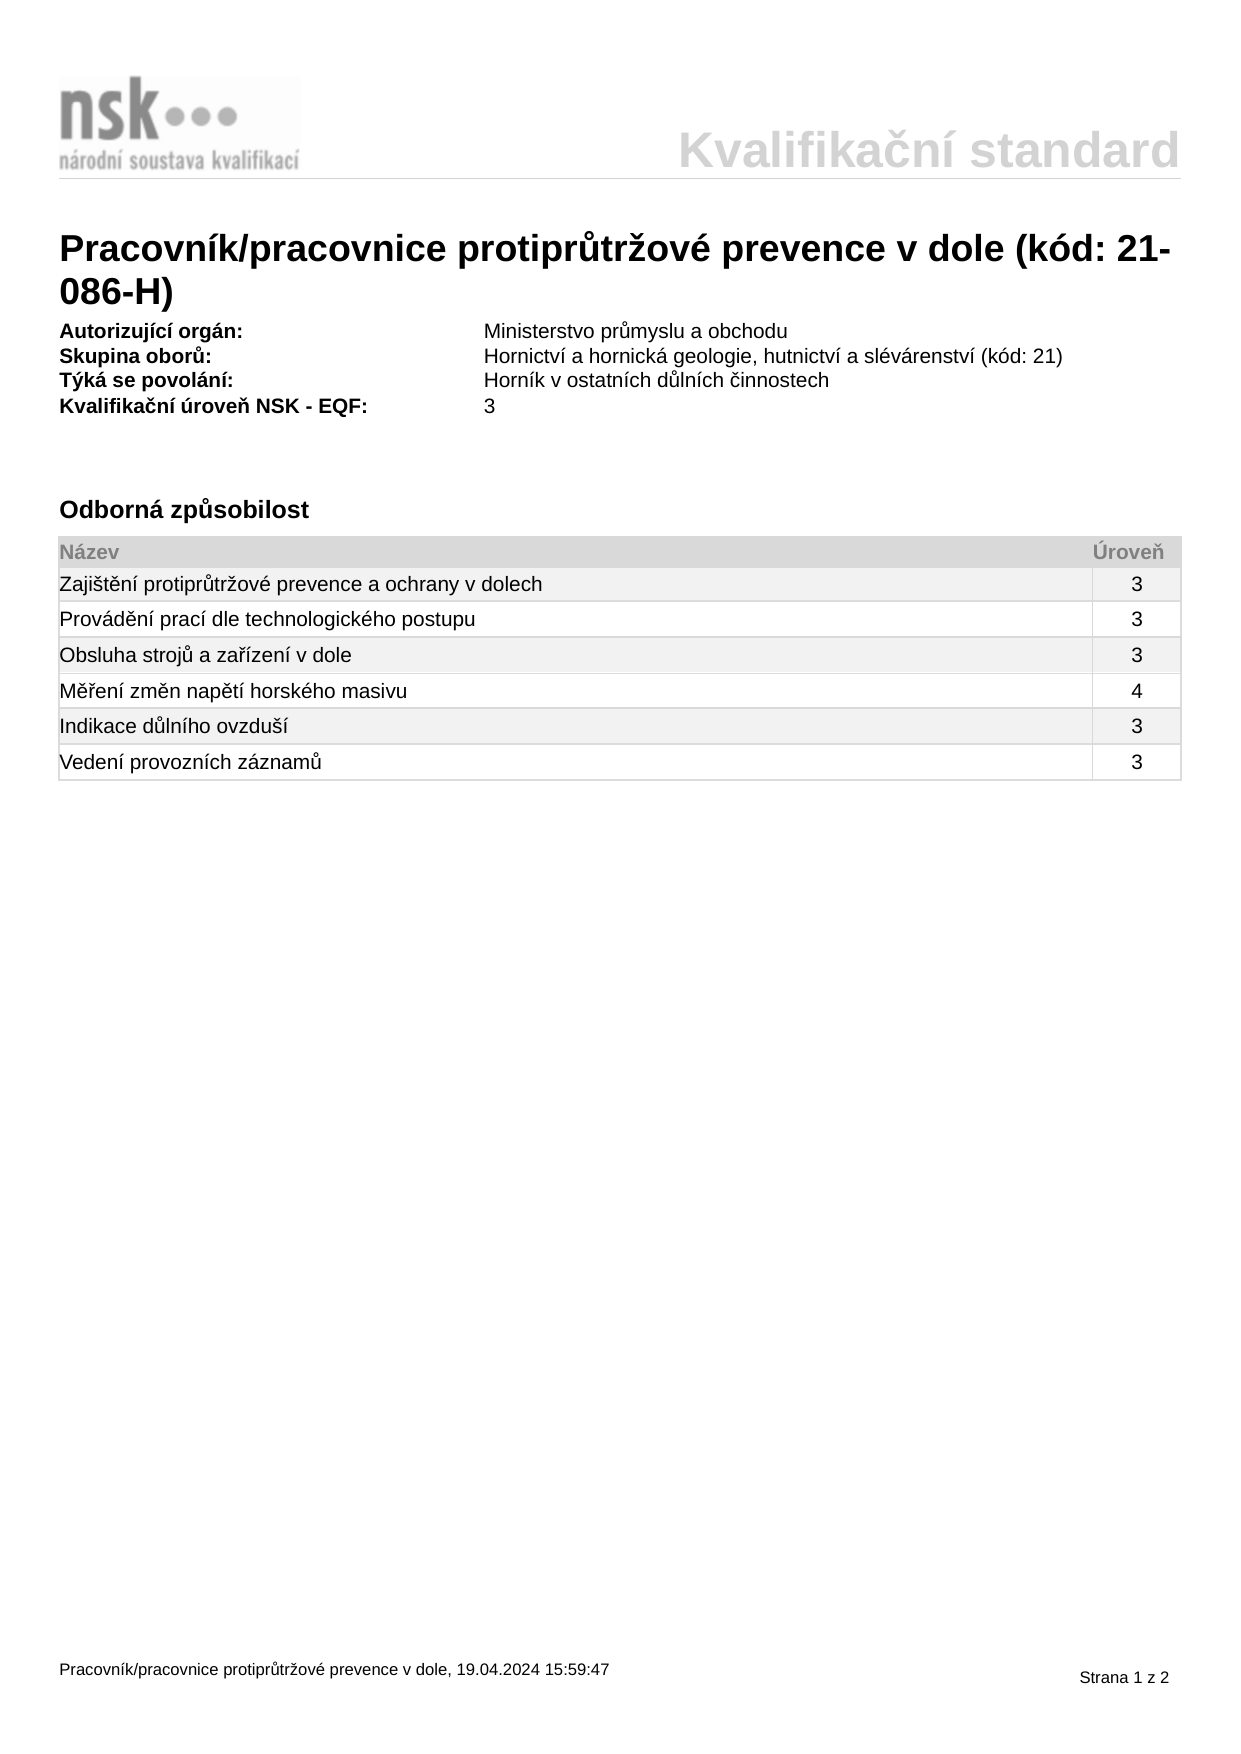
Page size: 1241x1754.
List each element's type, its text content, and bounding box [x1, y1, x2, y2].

table_cell [862, 781, 1093, 1079]
table_cell [1093, 1370, 1169, 1659]
table_cell [626, 313, 862, 319]
table_cell Úroveň [1093, 538, 1180, 566]
table_cell 3 [1093, 709, 1180, 743]
table_cell Odborná způsobilost [59, 490, 1181, 524]
table_cell [862, 313, 1093, 319]
table_cell [626, 781, 862, 1079]
table_cell [59, 179, 1181, 196]
table_cell [484, 524, 620, 536]
table_cell [484, 1370, 620, 1659]
table_cell [1169, 1370, 1181, 1659]
table_cell [1169, 1079, 1181, 1370]
table_cell Název [60, 538, 1092, 566]
table_cell [59, 196, 483, 224]
table_cell [1093, 196, 1169, 224]
table_cell [620, 781, 626, 1079]
table_cell Autorizující orgán: [59, 319, 483, 343]
table_cell [626, 196, 862, 224]
table_cell [1093, 418, 1169, 489]
table_cell [484, 781, 620, 1079]
table_cell [59, 418, 483, 489]
table_cell Zajištění protiprůtržové prevence a ochrany v dolech [60, 568, 1092, 600]
table_cell Indikace důlního ovzduší [60, 709, 1092, 743]
table_cell [484, 172, 620, 178]
table_cell [59, 313, 483, 319]
table_cell [1093, 1079, 1169, 1370]
table_cell 3 [1093, 568, 1180, 600]
table_cell Vedení provozních záznamů [60, 745, 1092, 779]
table_cell 3 [484, 394, 1181, 417]
table_cell [1093, 313, 1169, 319]
picture [58, 59, 621, 172]
table_cell [1093, 524, 1169, 536]
table_cell Obsluha strojů a zařízení v dole [60, 638, 1092, 672]
table_cell [620, 1079, 626, 1370]
table_cell [1169, 196, 1181, 224]
table_cell [1169, 524, 1181, 536]
table_cell [620, 524, 626, 536]
table_cell Týká se povolání: [59, 368, 483, 392]
table_cell [1093, 781, 1169, 1079]
table_cell [59, 524, 483, 536]
table_cell [620, 418, 626, 489]
table_cell [59, 1079, 483, 1370]
table_cell Pracovník/pracovnice protiprůtržové prevence v dole, 19.04.2024 15:59:47 [59, 1660, 862, 1696]
table_cell Skupina oborů: [59, 344, 483, 368]
table_cell Strana 1 z 2 [862, 1660, 1169, 1696]
table_cell [1169, 1660, 1181, 1696]
table_cell [484, 418, 620, 489]
table_cell [862, 1079, 1093, 1370]
table_cell [620, 1370, 626, 1659]
table_cell Horník v ostatních důlních činnostech [484, 368, 1181, 393]
table_cell [1169, 313, 1181, 319]
table_header Kvalifikační standard [626, 59, 1181, 178]
table_cell 3 [1093, 638, 1180, 672]
table_cell [484, 313, 620, 319]
table_cell [484, 1079, 620, 1370]
table_cell [59, 781, 483, 1079]
table_cell [862, 196, 1093, 224]
table_cell Hornictví a hornická geologie, hutnictví a slévárenství (kód: 21) [484, 344, 1181, 368]
table_cell [626, 418, 862, 489]
table_cell [484, 196, 620, 224]
table_cell [620, 196, 626, 224]
table_cell [1169, 781, 1181, 1079]
table_cell [1169, 418, 1181, 489]
table_cell Pracovník/pracovnice protiprůtržové prevence v dole (kód: 21-086-H) [59, 224, 1181, 313]
table_cell [862, 524, 1093, 536]
table_cell [626, 524, 862, 536]
table_cell 3 [1093, 745, 1180, 779]
table_cell Kvalifikační úroveň NSK - EQF: [59, 394, 483, 417]
table_cell [626, 1370, 862, 1659]
table_cell [862, 1370, 1093, 1659]
table_cell Měření změn napětí horského masivu [60, 674, 1092, 707]
table_cell [59, 1370, 483, 1659]
table_cell [626, 1079, 862, 1370]
table_cell 3 [1093, 602, 1180, 636]
table_cell [862, 418, 1093, 489]
table_header [621, 59, 626, 172]
table_cell Ministerstvo průmyslu a obchodu [484, 319, 1181, 344]
table_cell [59, 172, 483, 178]
table_cell 4 [1093, 674, 1180, 707]
table_cell Provádění prací dle technologického postupu [60, 602, 1092, 636]
